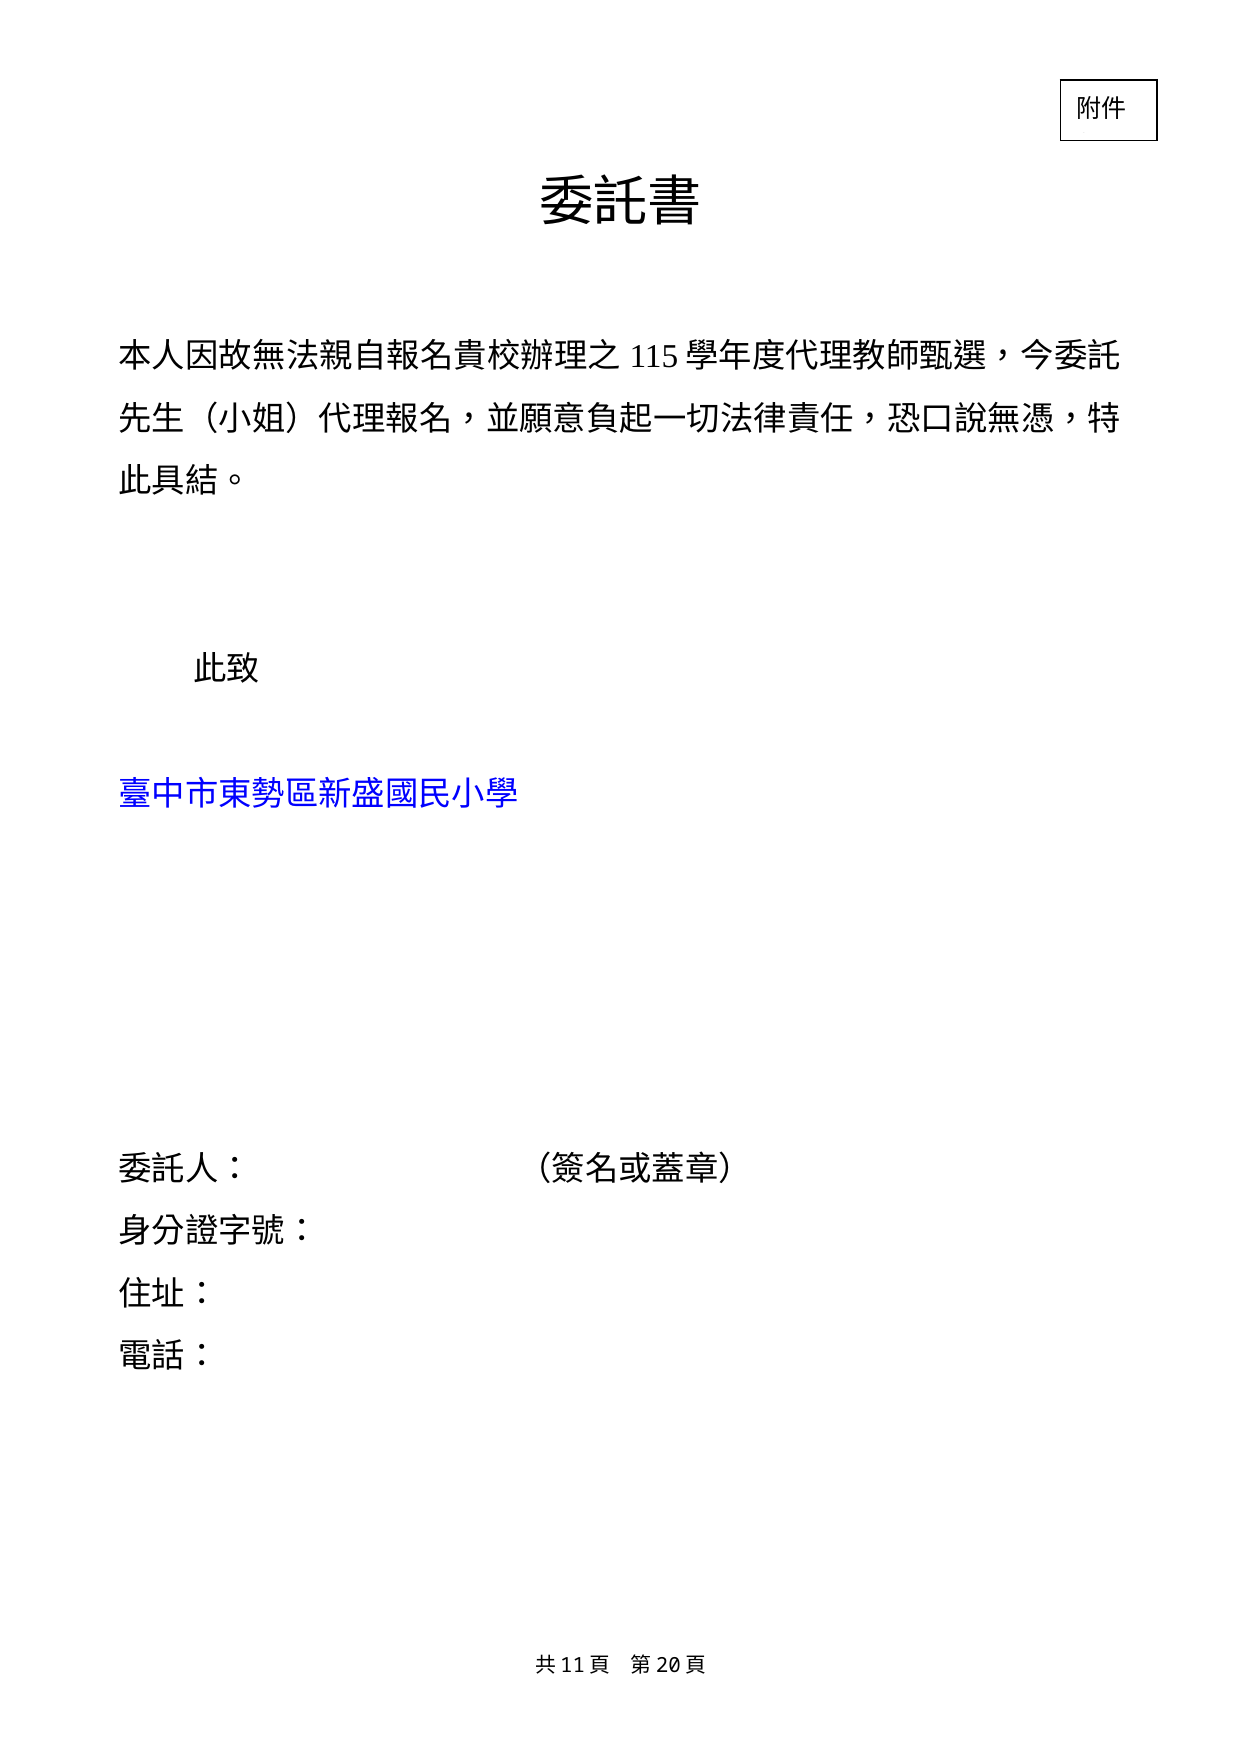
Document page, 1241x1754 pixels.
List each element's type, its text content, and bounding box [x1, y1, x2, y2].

text 電話： [118, 1311, 1122, 1374]
text 附件2 [1076, 88, 1141, 132]
text 住址： [118, 1249, 1122, 1311]
text 委託書 [1061, 81, 1156, 140]
text 委託人： （簽名或蓋章） [118, 1124, 1122, 1186]
text 本人因故無法親自報名貴校辦理之115學年度代理教師甄選，今委託 先生（小姐）代理報名，並願意負起一切法律責任，恐口說無憑，特此具結。 [118, 311, 1122, 499]
text 此致 [118, 624, 1122, 686]
text 身分證字號： [118, 1186, 1122, 1249]
text 委託書 [118, 80, 1122, 249]
text 臺中市東勢區新盛國民小學 [118, 749, 1122, 811]
